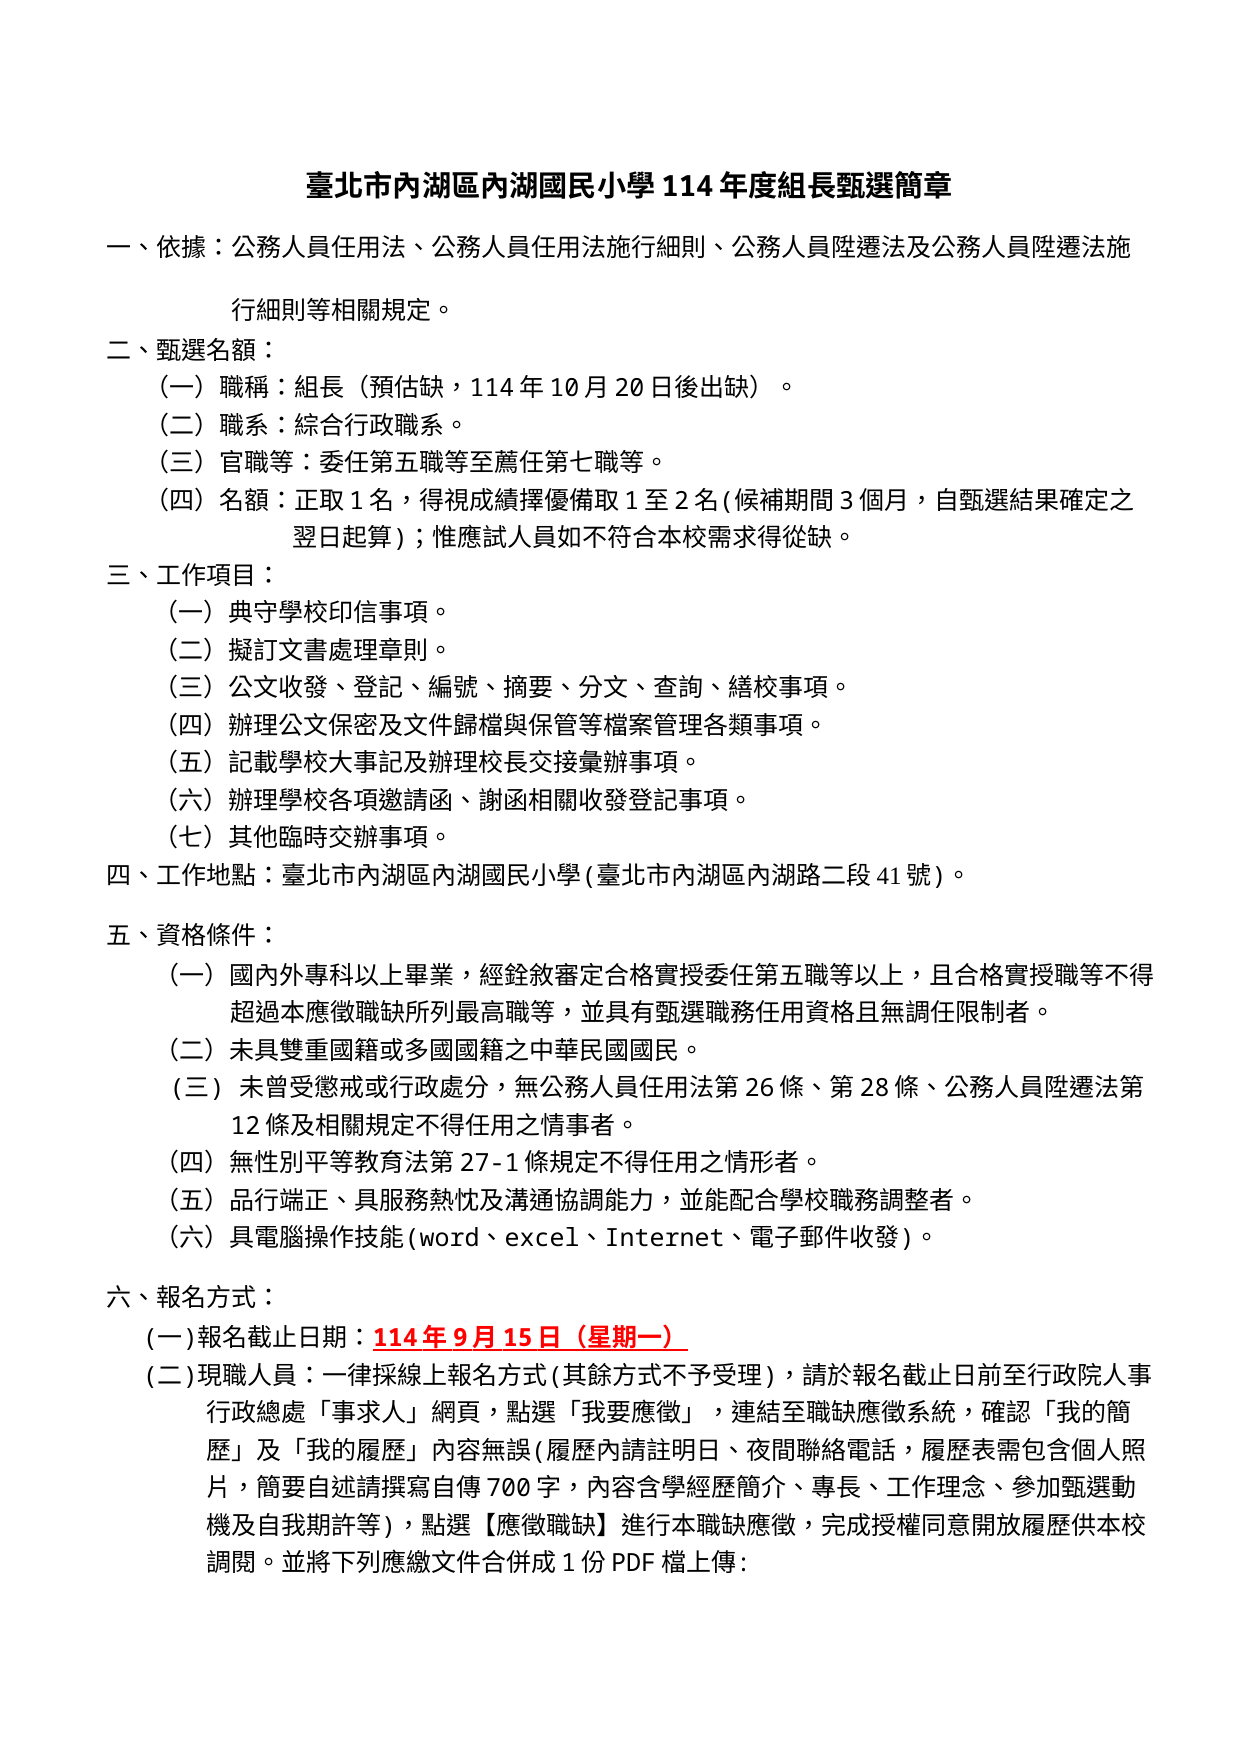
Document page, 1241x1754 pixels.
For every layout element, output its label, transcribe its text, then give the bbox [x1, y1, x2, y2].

text 一、依據：公務人員任用法、公務人員任用法施行細則、公務人員陞遷法及公務人員陞遷法施行細則等相關規定。 [106, 204, 1152, 329]
text (一)報名截止日期：114年9月15日（星期一） [143, 1317, 1157, 1354]
text （四）辦理公文保密及文件歸檔與保管等檔案管理各類事項。 [153, 704, 1157, 742]
text （五）記載學校大事記及辦理校長交接彙辦事項。 [153, 742, 1157, 779]
text （六）具電腦操作技能(word、excel、Internet、電子郵件收發)。 [154, 1217, 1157, 1254]
text 三、工作項目： [106, 554, 1152, 592]
text 二、甄選名額： [106, 329, 1152, 367]
text （三）官職等：委任第五職等至薦任第七職等。 [144, 442, 1157, 479]
text （七）其他臨時交辦事項。 [153, 817, 1157, 854]
text （二）職系：綜合行政職系。 [144, 404, 1157, 442]
text 四、工作地點：臺北市內湖區內湖國民小學(臺北市內湖區內湖路二段41號)。 [106, 854, 1152, 892]
text （二）未具雙重國籍或多國國籍之中華民國國民。 [154, 1029, 1157, 1067]
text （三）公文收發、登記、編號、摘要、分文、查詢、繕校事項。 [153, 667, 1157, 704]
text （二）擬訂文書處理章則。 [153, 629, 1157, 667]
text （一）國內外專科以上畢業，經銓敘審定合格實授委任第五職等以上，且合格實授職等不得超過本應徵職缺所列最高職等，並具有甄選職務任用資格且無調任限制者。 [154, 954, 1157, 1029]
text 臺北市內湖區內湖國民小學114年度組長甄選簡章 [106, 142, 1152, 204]
text (三) 未曾受懲戒或行政處分，無公務人員任用法第26條、第28條、公務人員陞遷法第12條及相關規定不得任用之情事者。 [154, 1067, 1157, 1142]
text （六）辦理學校各項邀請函、謝函相關收發登記事項。 [153, 779, 1157, 817]
text (二)現職人員：一律採線上報名方式(其餘方式不予受理)，請於報名截止日前至行政院人事行政總處「事求人」網頁，點選「我要應徵」，連結至職缺應徵系統，確認「我的簡歷」及「我的履歷」內容無誤(履歷內請註明日、夜間聯絡電話，履歷表需包含個人照片，簡要自述請撰寫自傳700字，內容含學經歷簡介、專長、工作理念、參加甄選動機及自我期許等)，點選【應徵職缺】進行本職缺應徵，完成授權同意開放履歷供本校調閱。並將下列應繳文件合併成1份PDF檔上傳: [143, 1354, 1157, 1579]
text （一）職稱：組長（預估缺，114年10月20日後出缺）。 [144, 367, 1157, 404]
text 五、資格條件： [106, 892, 1152, 954]
text 六、報名方式： [106, 1254, 1152, 1317]
text （四）無性別平等教育法第27-1條規定不得任用之情形者。 [154, 1142, 1157, 1179]
text （四）名額：正取1名，得視成績擇優備取1至2名(候補期間3個月，自甄選結果確定之翌日起算)；惟應試人員如不符合本校需求得從缺。 [144, 479, 1152, 554]
text （五）品行端正、具服務熱忱及溝通協調能力，並能配合學校職務調整者。 [154, 1179, 1157, 1217]
text （一）典守學校印信事項。 [153, 592, 1157, 629]
